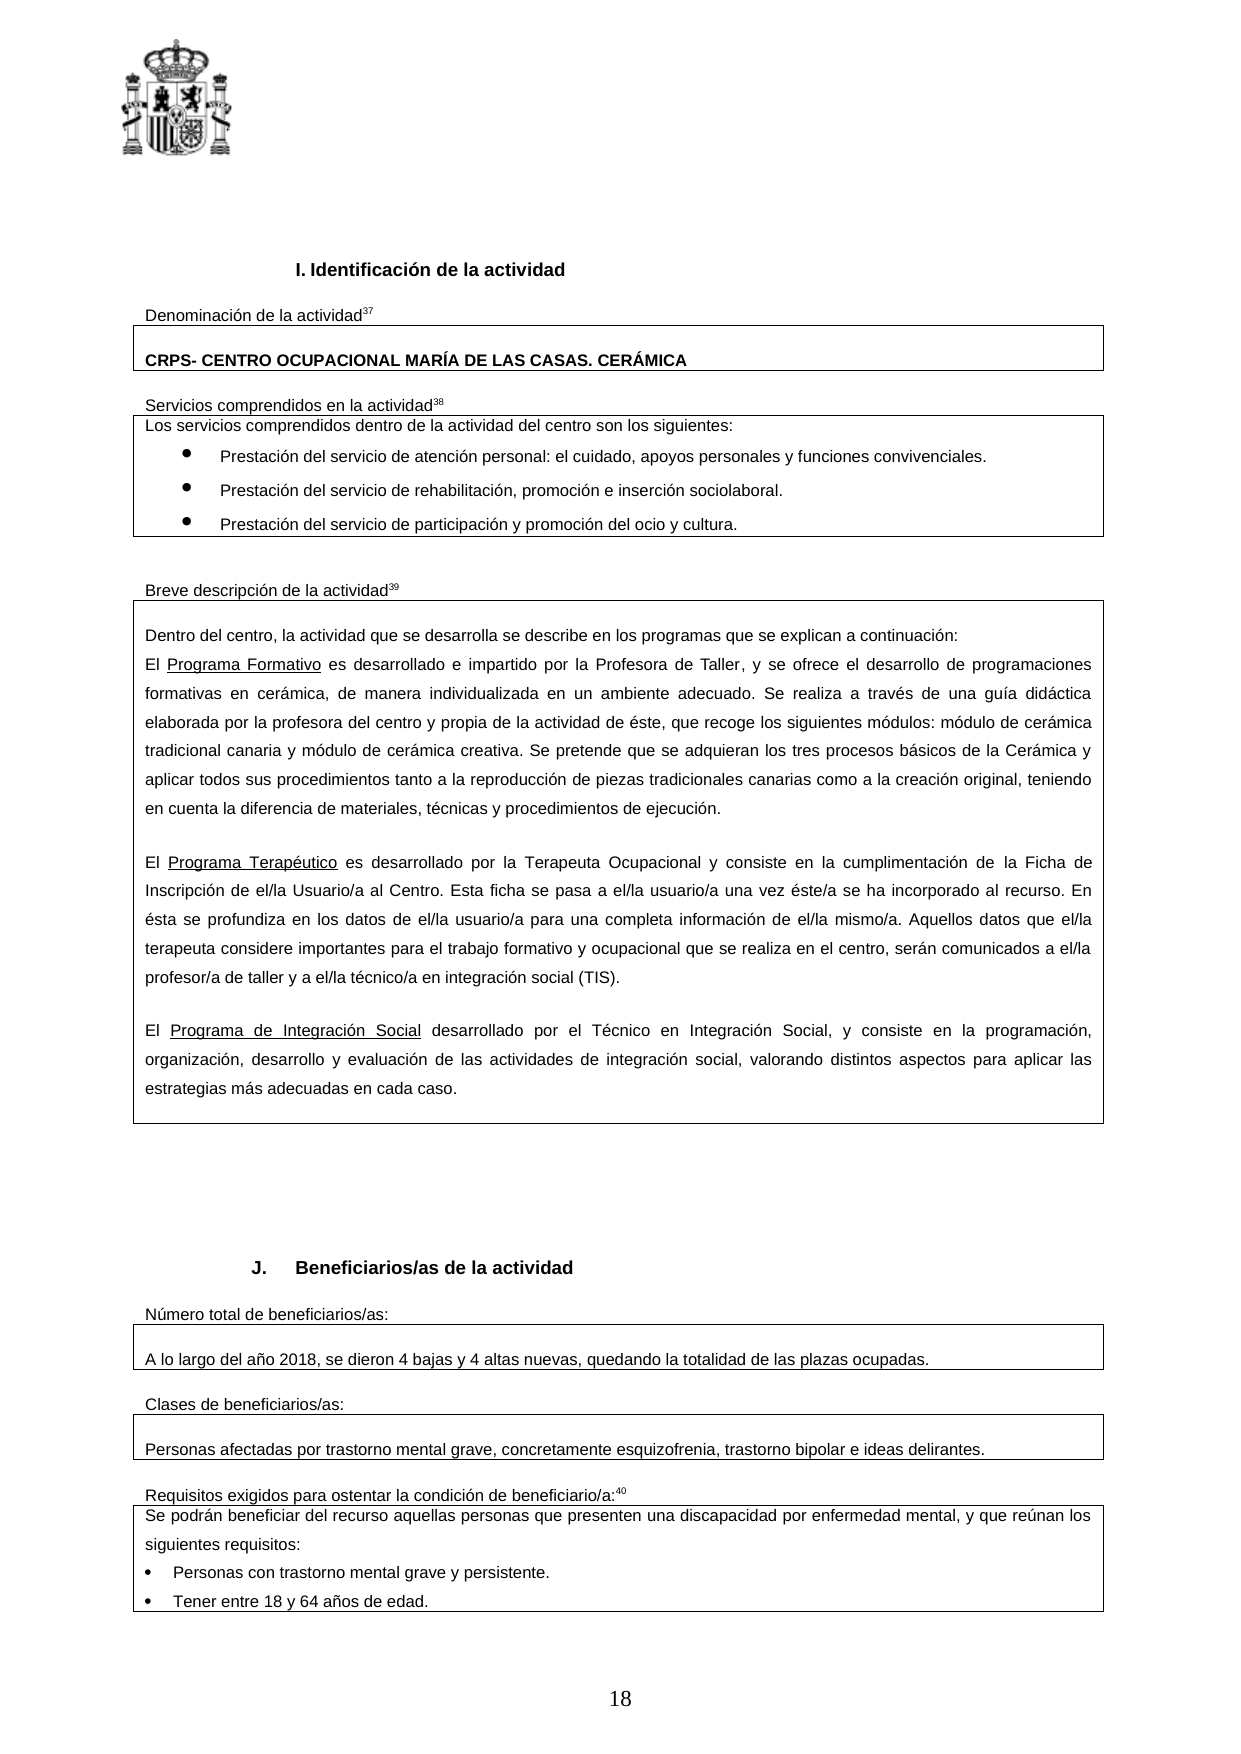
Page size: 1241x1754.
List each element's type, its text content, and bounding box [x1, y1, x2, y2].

table_header [134, 1162, 1103, 1209]
table_cell [562, 1209, 1103, 1253]
table_cell Servicios comprendidos en la actividad [134, 371, 1104, 415]
table_cell Requisitos exigidos para ostentar la condición de beneficiario/a: [134, 1460, 1104, 1504]
table_cell [134, 1209, 562, 1253]
table_header Denominación de la actividad [134, 281, 1104, 325]
list Identificación de la actividad [295, 259, 1092, 281]
table_cell Personas afectadas por trastorno mental grave, concretamente esquizofrenia, trastorno bipolar e ideas delirantes. [134, 1415, 1103, 1459]
table_cell A lo largo del año 2018, se dieron 4 bajas y 4 altas nuevas, quedando la totalidad de las plazas ocupadas. [134, 1325, 1103, 1369]
table_cell Dentro del centro, la actividad que se desarrolla se describe en los programas que se explican a continuación: El Programa Formativo es desarrollado e impartido por la Profesora de Taller, y se ofrece el desarrollo de programaciones formativas en cerámica, de manera individualizada en un ambiente adecuado. Se realiza a través de una guía didáctica elaborada por la profesora del centro y propia de la actividad de éste, que recoge los siguientes módulos: módulo de cerámica tradicional canaria y módulo de cerámica creativa. Se pretende que se adquieran los tres procesos básicos de la Cerámica y aplicar todos sus procedimientos tanto a la reproducción de piezas tradicionales canarias como a la creación original, teniendo en cuenta la diferencia de materiales, técnicas y procedimientos de ejecución. El Programa Terapéutico es desarrollado por la Terapeuta Ocupacional y consiste en la cumplimentación de la Ficha de Inscripción de el/la Usuario/a al Centro. Esta ficha se pasa a el/la usuario/a una vez éste/a se ha incorporado al recurso. En ésta se profundiza en los datos de el/la usuario/a para una completa información de el/la mismo/a. Aquellos datos que el/la terapeuta considere importantes para el trabajo formativo y ocupacional que se realiza en el centro, serán comunicados a el/la profesor/a de taller y a el/la técnico/a en integración social (TIS). El Programa de Integración Social desarrollado por el Técnico en Integración Social, y consiste en la programación, organización, desarrollo y evaluación de las actividades de integración social, valorando distintos aspectos para aplicar las estrategias más adecuadas en cada caso. [134, 601, 1103, 1123]
table_cell Clases de beneficiarios/as: [134, 1370, 1104, 1414]
table_cell Los servicios comprendidos dentro de la actividad del centro son los siguientes: Prestación del servicio de atención personal: el cuidado, apoyos personales y funciones convivenciales. Prestación del servicio de rehabilitación, promoción e inserción sociolaboral. Prestación del servicio de participación y promoción del ocio y cultura. [134, 416, 1103, 536]
list Beneficiarios/as de la actividad [251, 1253, 1092, 1279]
table_header Número total de beneficiarios/as: [134, 1280, 1104, 1324]
table_cell CRPS- CENTRO OCUPACIONAL MARÍA DE LAS CASAS. CERÁMICA [134, 326, 1103, 370]
table_cell Se podrán beneficiar del recurso aquellas personas que presenten una discapacidad por enfermedad mental, y que reúnan los siguientes requisitos: Personas con trastorno mental grave y persistente. Tener entre 18 y 64 años de edad. No cursar con un trastorno de base orgánica ni con trastornos de personalidad. Haber sido derivado/a y estar siendo atendido/a por el dispositivo de salud mental de referencia. Presentar estabilidad psicopatológica y un nivel de motivación adecuado que le permita asistir al recurso, de acuerdo a sus características clínicas y sus necesidades individuales. Estar en posesión o en trámite del Certificado de Minusvalía con una calificación igual o superior al 33%. No tener adicciones graves, ni comportamientos agresivos que puedan afectar el normal funcionamiento de la convivencia. [134, 1506, 1103, 1611]
table_header Breve descripción de la actividad [134, 556, 1104, 600]
